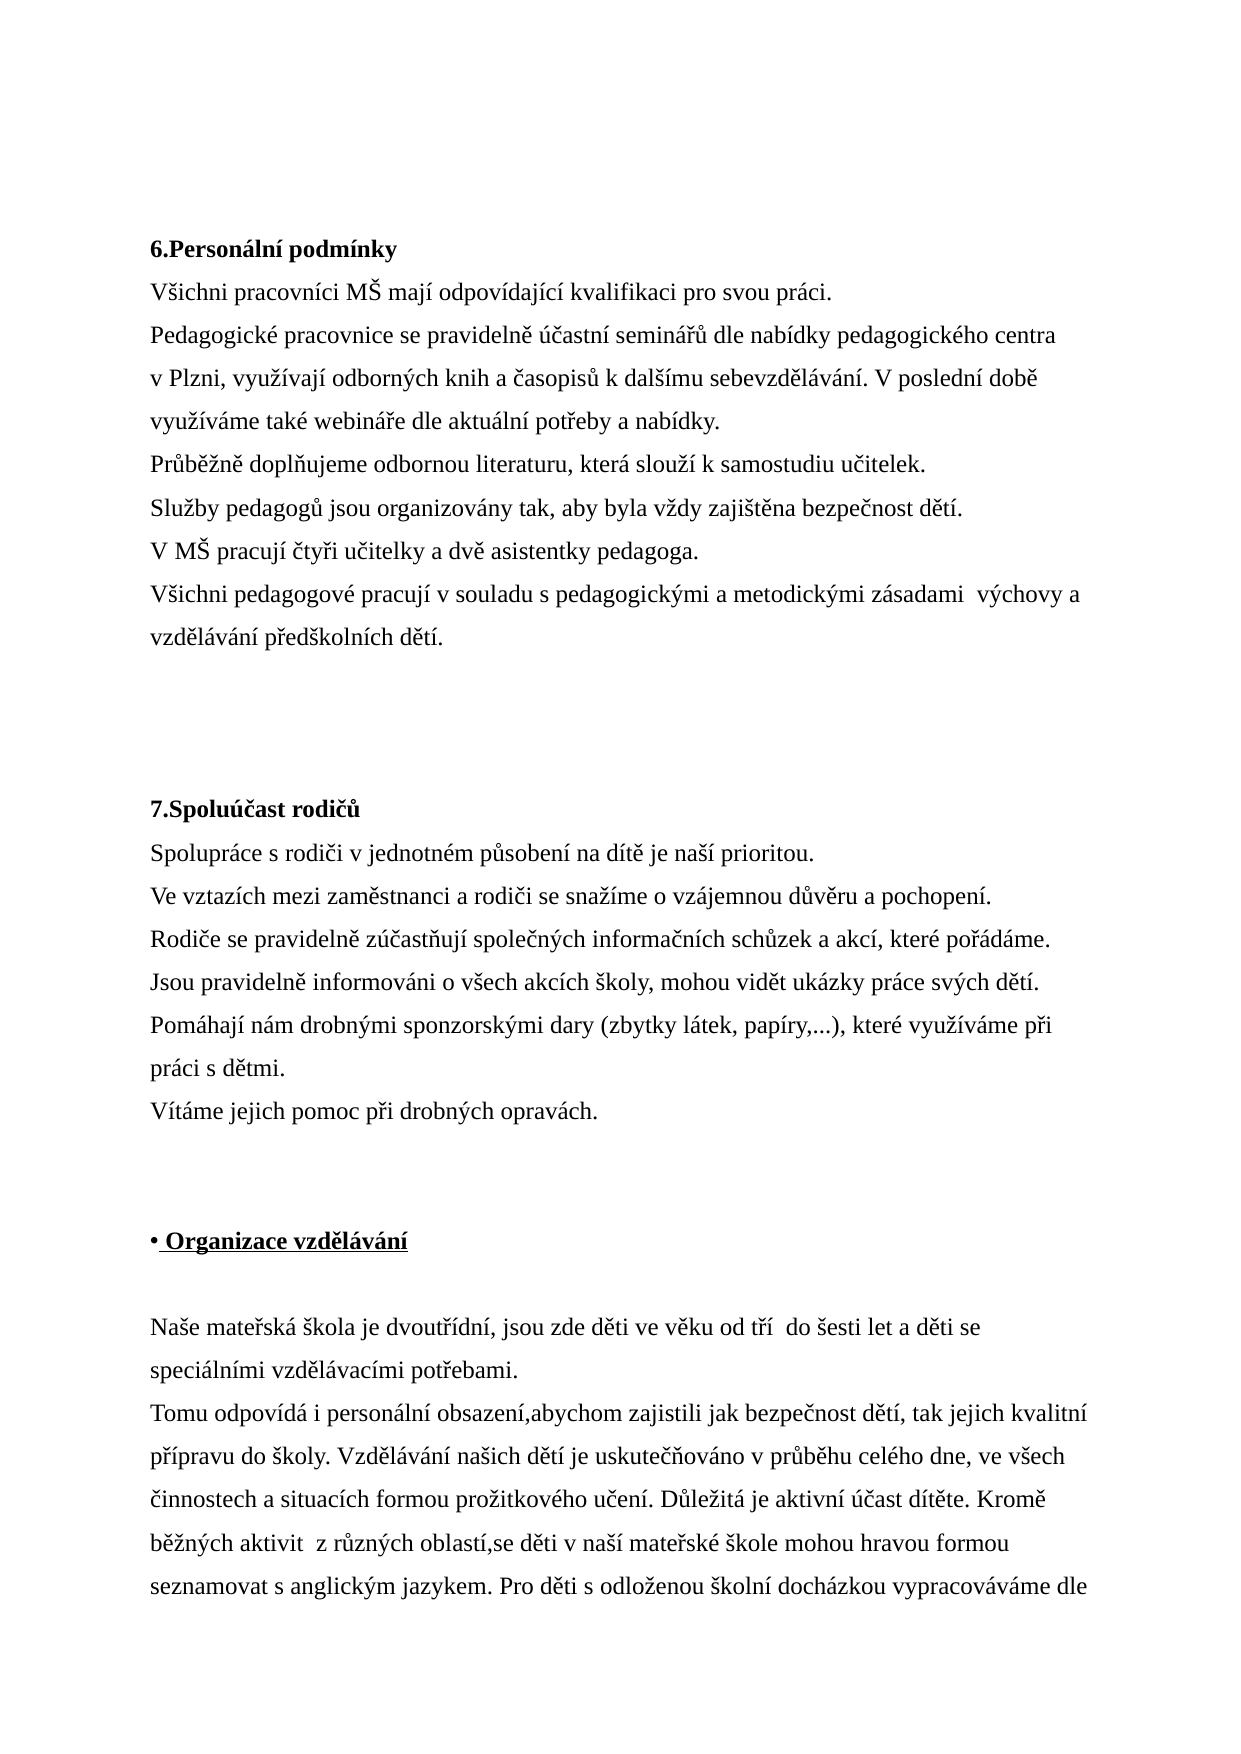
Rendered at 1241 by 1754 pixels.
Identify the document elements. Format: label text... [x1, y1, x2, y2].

text Vítáme jejich pomoc při drobných opravách. [150, 1096, 1093, 1125]
text Všichni pracovníci MŠ mají odpovídající kvalifikaci pro svou práci. [150, 277, 1093, 306]
text Jsou pravidelně informováni o všech akcích školy, mohou vidět ukázky práce svých dětí. [150, 967, 1093, 996]
text Pedagogické pracovnice se pravidelně účastní seminářů dle nabídky pedagogického centra v Plzni, využívají odborných knih a časopisů k dalšímu sebevzdělávání. V poslední době využíváme také webináře dle aktuální potřeby a nabídky. [150, 320, 1093, 435]
text Tomu odpovídá i personální obsazení,abychom zajistili jak bezpečnost dětí, tak jejich kvalitní přípravu do školy. Vzdělávání našich dětí je uskutečňováno v průběhu celého dne, ve všech činnostech a situacích formou prožitkového učení. Důležitá je aktivní účast dítěte. Kromě běžných aktivit z různých oblastí,se děti v naší mateřské škole mohou hravou formou seznamovat s anglickým jazykem. Pro děti s odloženou školní docházkou vypracováváme dle [150, 1398, 1093, 1599]
text Průběžně doplňujeme odbornou literaturu, která slouží k samostudiu učitelek. [150, 449, 1093, 478]
text Ve vztazích mezi zaměstnanci a rodiči se snažíme o vzájemnou důvěru a pochopení. [150, 881, 1093, 909]
list Organizace vzdělávání [150, 1226, 1093, 1254]
text Naše mateřská škola je dvoutřídní, jsou zde děti ve věku od tří do šesti let a děti se speciálními vzdělávacími potřebami. [150, 1312, 1093, 1384]
text V MŠ pracují čtyři učitelky a dvě asistentky pedagoga. [150, 536, 1093, 564]
text 6.Personální podmínky [150, 234, 1093, 263]
text Služby pedagogů jsou organizovány tak, aby byla vždy zajištěna bezpečnost dětí. [150, 493, 1093, 521]
text Všichni pedagogové pracují v souladu s pedagogickými a metodickými zásadami výchovy a vzdělávání předškolních dětí. [150, 579, 1093, 651]
text 7.Spoluúčast rodičů [150, 794, 1093, 823]
text Pomáhají nám drobnými sponzorskými dary (zbytky látek, papíry,...), které využíváme při práci s dětmi. [150, 1010, 1093, 1082]
text Rodiče se pravidelně zúčastňují společných informačních schůzek a akcí, které pořádáme. [150, 924, 1093, 953]
text Spolupráce s rodiči v jednotném působení na dítě je naší prioritou. [150, 838, 1093, 866]
